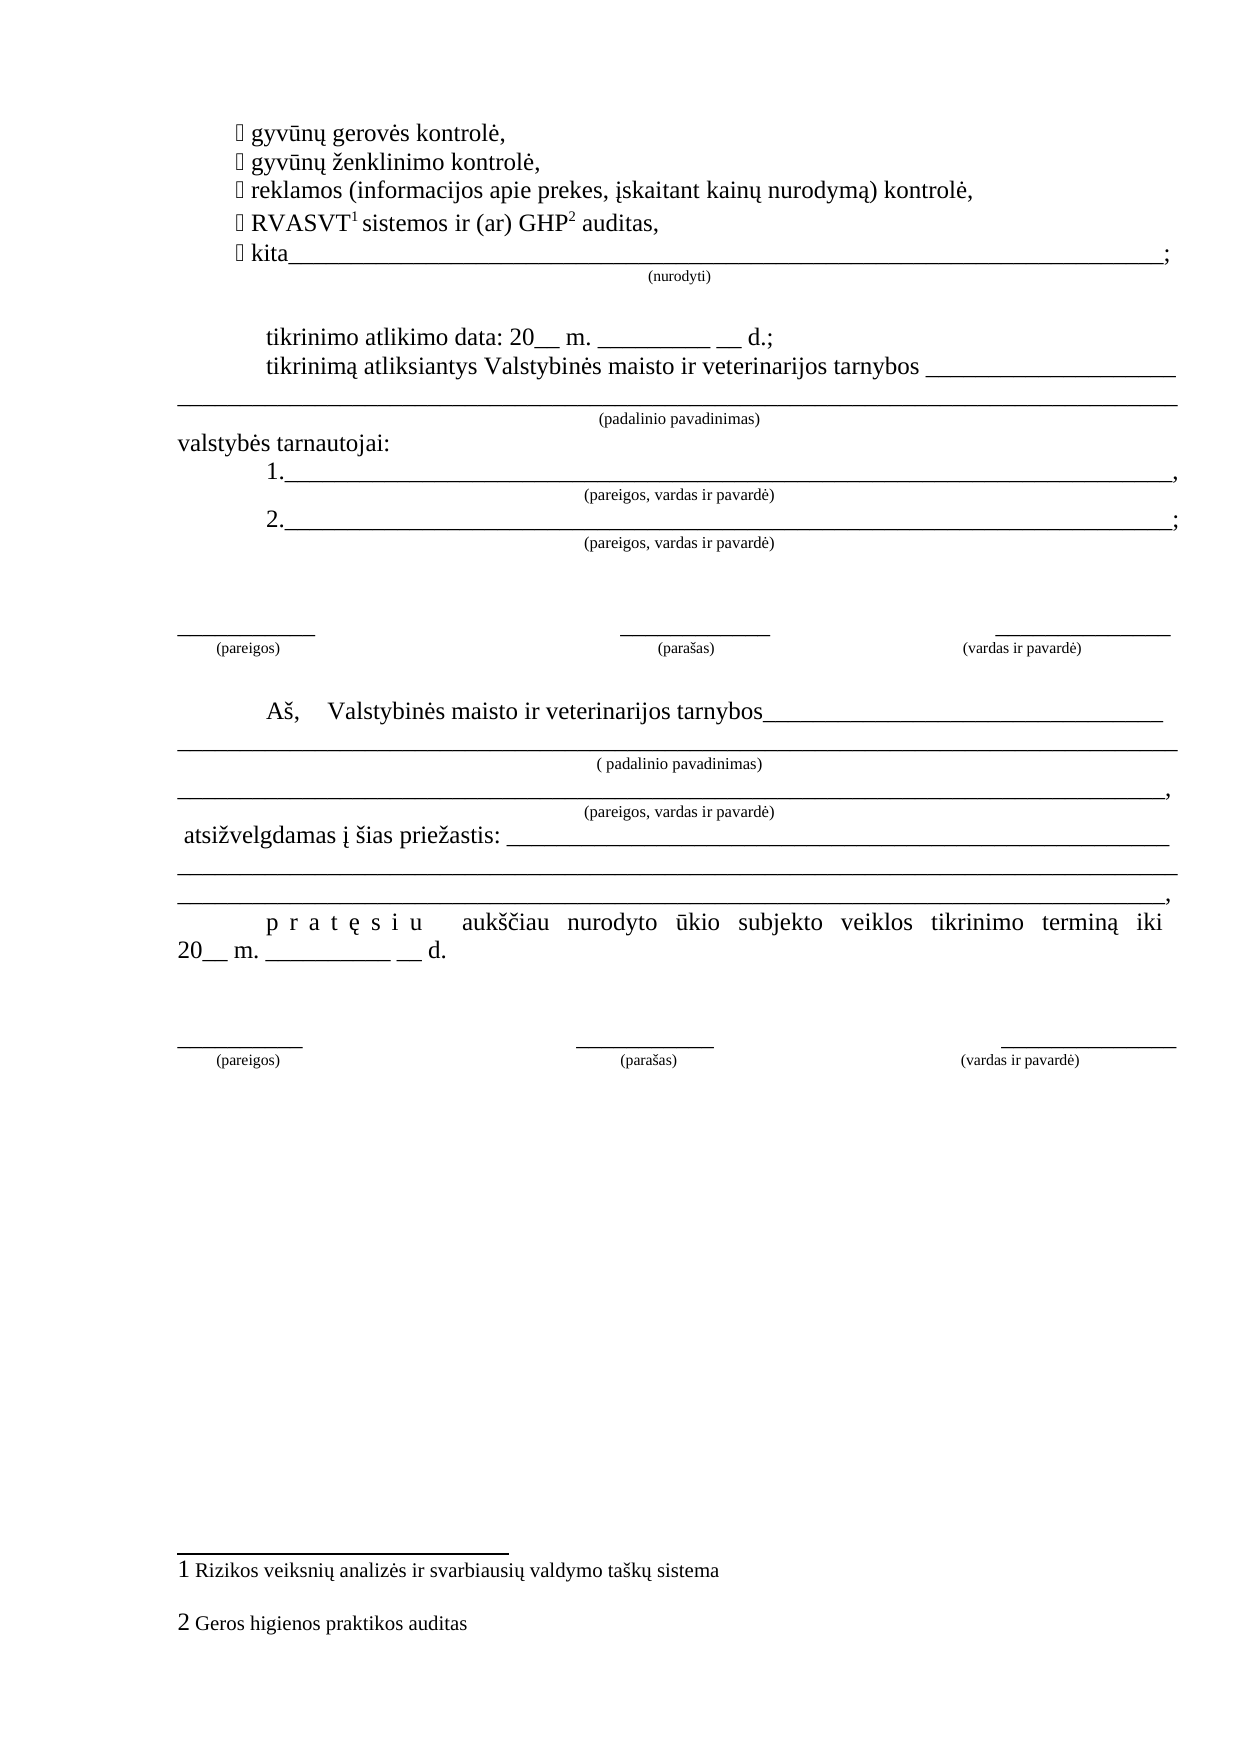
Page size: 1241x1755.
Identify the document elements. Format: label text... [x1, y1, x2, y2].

text (pareigos) (parašas) (vardas ir pavardė) [177, 1051, 1181, 1079]
text _______________________________________________________________________________, [177, 773, 1181, 801]
text Aš, Valstybinės maisto ir veterinarijos tarnybos________________________________ ________________________________________________________________________________ [177, 696, 1181, 753]
text (padalinio pavadinimas) [177, 408, 1181, 428]
text  reklamos (informacijos apie prekes, įskaitant kainų nurodymą) kontrolė, [177, 176, 1181, 204]
text _______________________________________________________________________________________________________________________________________________________________, [177, 849, 1181, 907]
text (pareigos, vardas ir pavardė) [177, 485, 1181, 504]
text pratęsiu aukščiau nurodyto ūkio subjekto veiklos tikrinimo terminą iki 20__ m. __________ __ d. [177, 907, 1181, 964]
text atsižvelgdamas į šias priežastis: _____________________________________________________ [177, 821, 1181, 849]
text (pareigos, vardas ir pavardė) [177, 801, 1181, 821]
text  gyvūnų ženklinimo kontrolė, [177, 147, 1181, 176]
text tikrinimą atliksiantys Valstybinės maisto ir veterinarijos tarnybos ____________________ [177, 351, 1181, 380]
text Geros higienos praktikos auditas [177, 1607, 1181, 1636]
text (pareigos) (parašas) (vardas ir pavardė) [177, 638, 1181, 667]
text 1._______________________________________________________________________, [177, 456, 1181, 485]
text valstybės tarnautojai: [177, 428, 1181, 456]
text ( padalinio pavadinimas) [177, 753, 1181, 773]
text ___________ ___________ ______________ [177, 610, 1181, 638]
text (pareigos, vardas ir pavardė) [177, 533, 1181, 552]
text 2._______________________________________________________________________; [177, 504, 1181, 533]
text Rizikos veiksnių analizės ir svarbiausių valdymo taškų sistema [177, 1554, 1181, 1583]
text __________ ___________ ______________ [177, 1022, 1181, 1051]
text  RVASVT sistemos ir (ar) GHP auditas, [177, 204, 1181, 238]
text  gyvūnų gerovės kontrolė, [177, 118, 1181, 147]
text tikrinimo atlikimo data: 20__ m. _________ __ d.; [177, 322, 1181, 351]
text ________________________________________________________________________________ [177, 380, 1181, 408]
text (nurodyti) [177, 267, 1181, 293]
text  kita______________________________________________________________________; [177, 238, 1181, 267]
